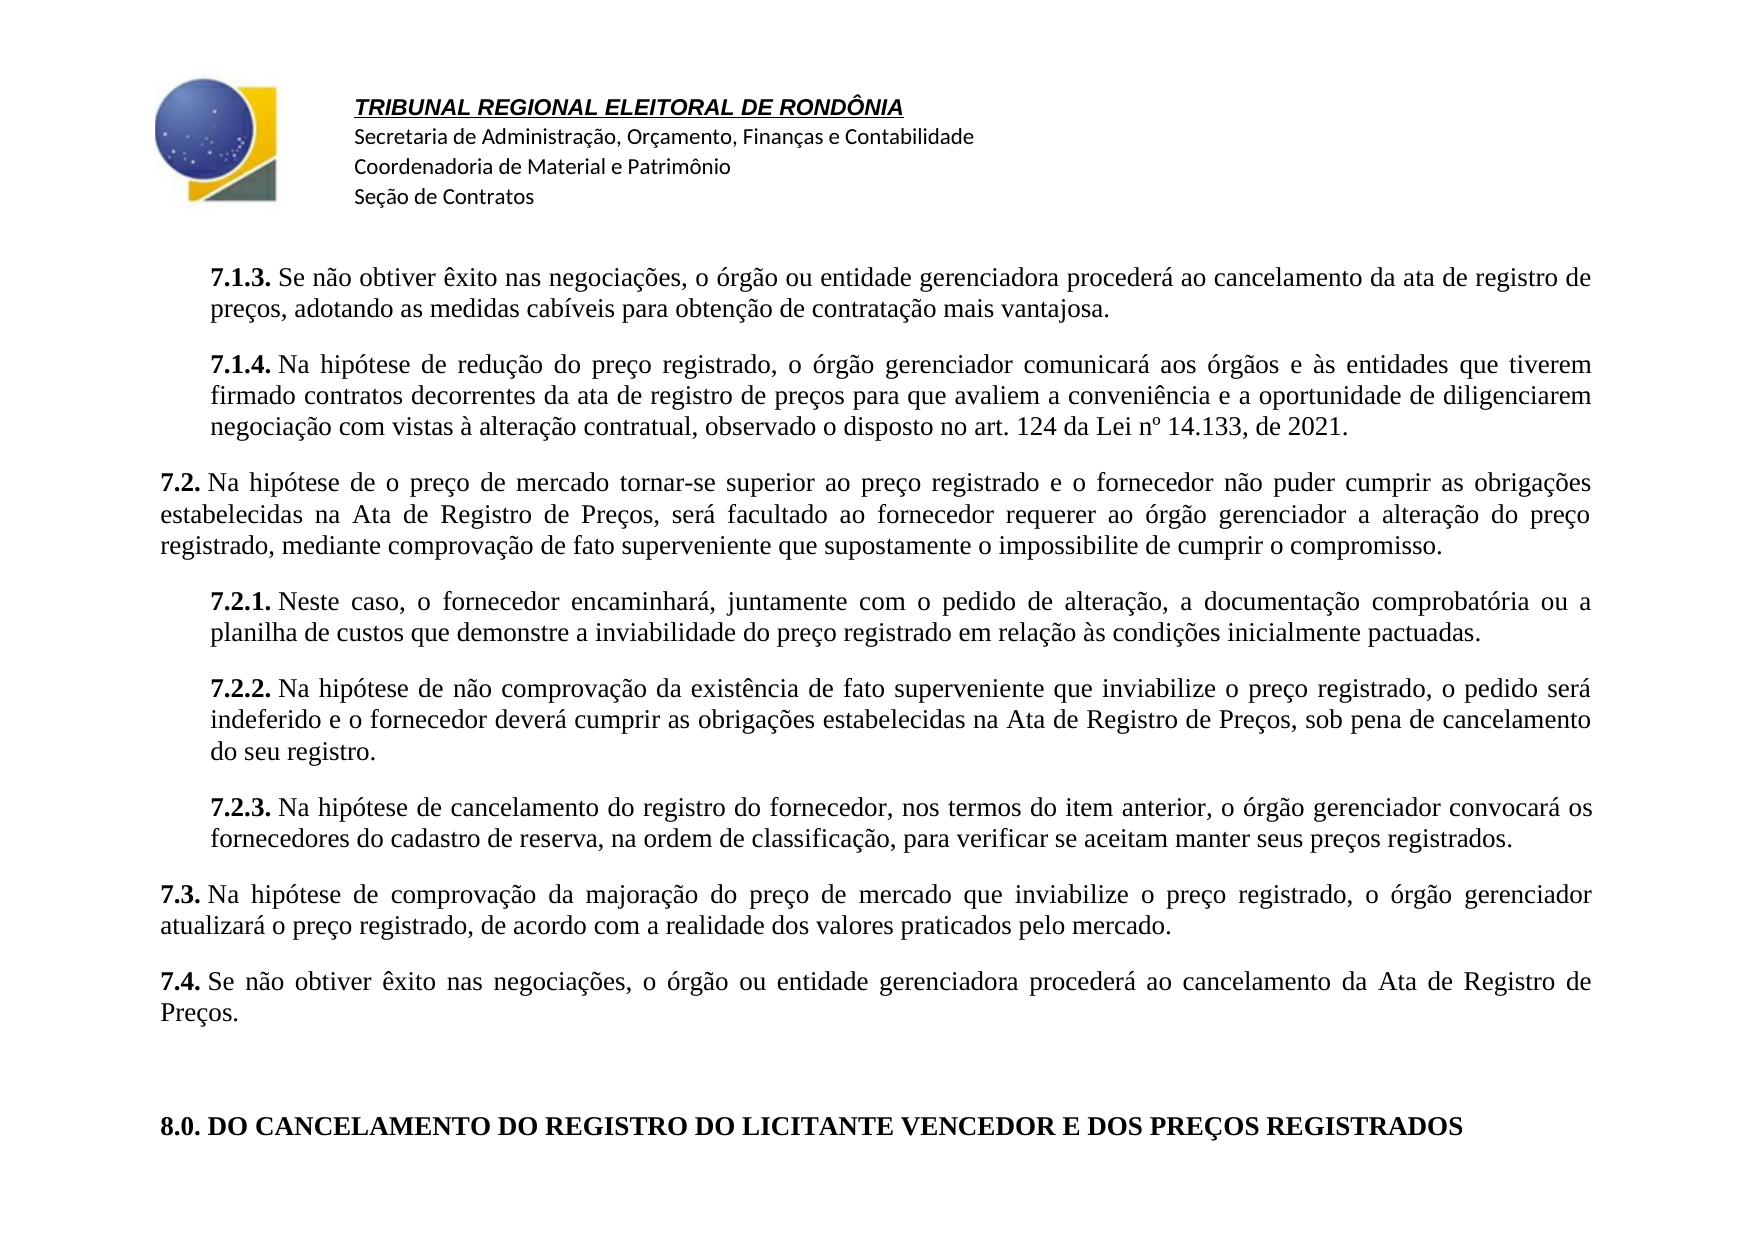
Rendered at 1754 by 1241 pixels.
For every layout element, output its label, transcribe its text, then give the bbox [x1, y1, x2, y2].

text 7.2.1. Neste caso, o fornecedor encaminhará, juntamente com o pedido de alteração, a documentação comprobatória ou a planilha de custos que demonstre a inviabilidade do preço registrado em relação às condições inicialmente pactuadas. [210, 585, 1594, 647]
text 7.2.2. Na hipótese de não comprovação da existência de fato superveniente que inviabilize o preço registrado, o pedido será indeferido e o fornecedor deverá cumprir as obrigações estabelecidas na Ata de Registro de Preços, sob pena de cancelamento do seu registro. [210, 672, 1594, 766]
text 7.3. Na hipótese de comprovação da majoração do preço de mercado que inviabilize o preço registrado, o órgão gerenciador atualizará o preço registrado, de acordo com a realidade dos valores praticados pelo mercado. [160, 878, 1594, 940]
text 7.1.4. Na hipótese de redução do preço registrado, o órgão gerenciador comunicará aos órgãos e às entidades que tiverem firmado contratos decorrentes da ata de registro de preços para que avaliem a conveniência e a oportunidade de diligenciarem negociação com vistas à alteração contratual, observado o disposto no art. 124 da Lei nº 14.133, de 2021. [210, 348, 1594, 442]
text 7.4. Se não obtiver êxito nas negociações, o órgão ou entidade gerenciadora procederá ao cancelamento da Ata de Registro de Preços. [160, 965, 1594, 1028]
text 7.2. Na hipótese de o preço de mercado tornar-se superior ao preço registrado e o fornecedor não puder cumprir as obrigações estabelecidas na Ata de Registro de Preços, será facultado ao fornecedor requerer ao órgão gerenciador a alteração do preço registrado, mediante comprovação de fato superveniente que supostamente o impossibilite de cumprir o compromisso. [160, 467, 1594, 560]
text 7.1.3. Se não obtiver êxito nas negociações, o órgão ou entidade gerenciadora procederá ao cancelamento da ata de registro de preços, adotando as medidas cabíveis para obtenção de contratação mais vantajosa. [210, 261, 1594, 323]
text 7.2.3. Na hipótese de cancelamento do registro do fornecedor, nos termos do item anterior, o órgão gerenciador convocará os fornecedores do cadastro de reserva, na ordem de classificação, para verificar se aceitam manter seus preços registrados. [210, 791, 1594, 853]
text 8.0. DO CANCELAMENTO DO REGISTRO DO LICITANTE VENCEDOR E DOS PREÇOS REGISTRADOS [160, 1110, 1594, 1141]
